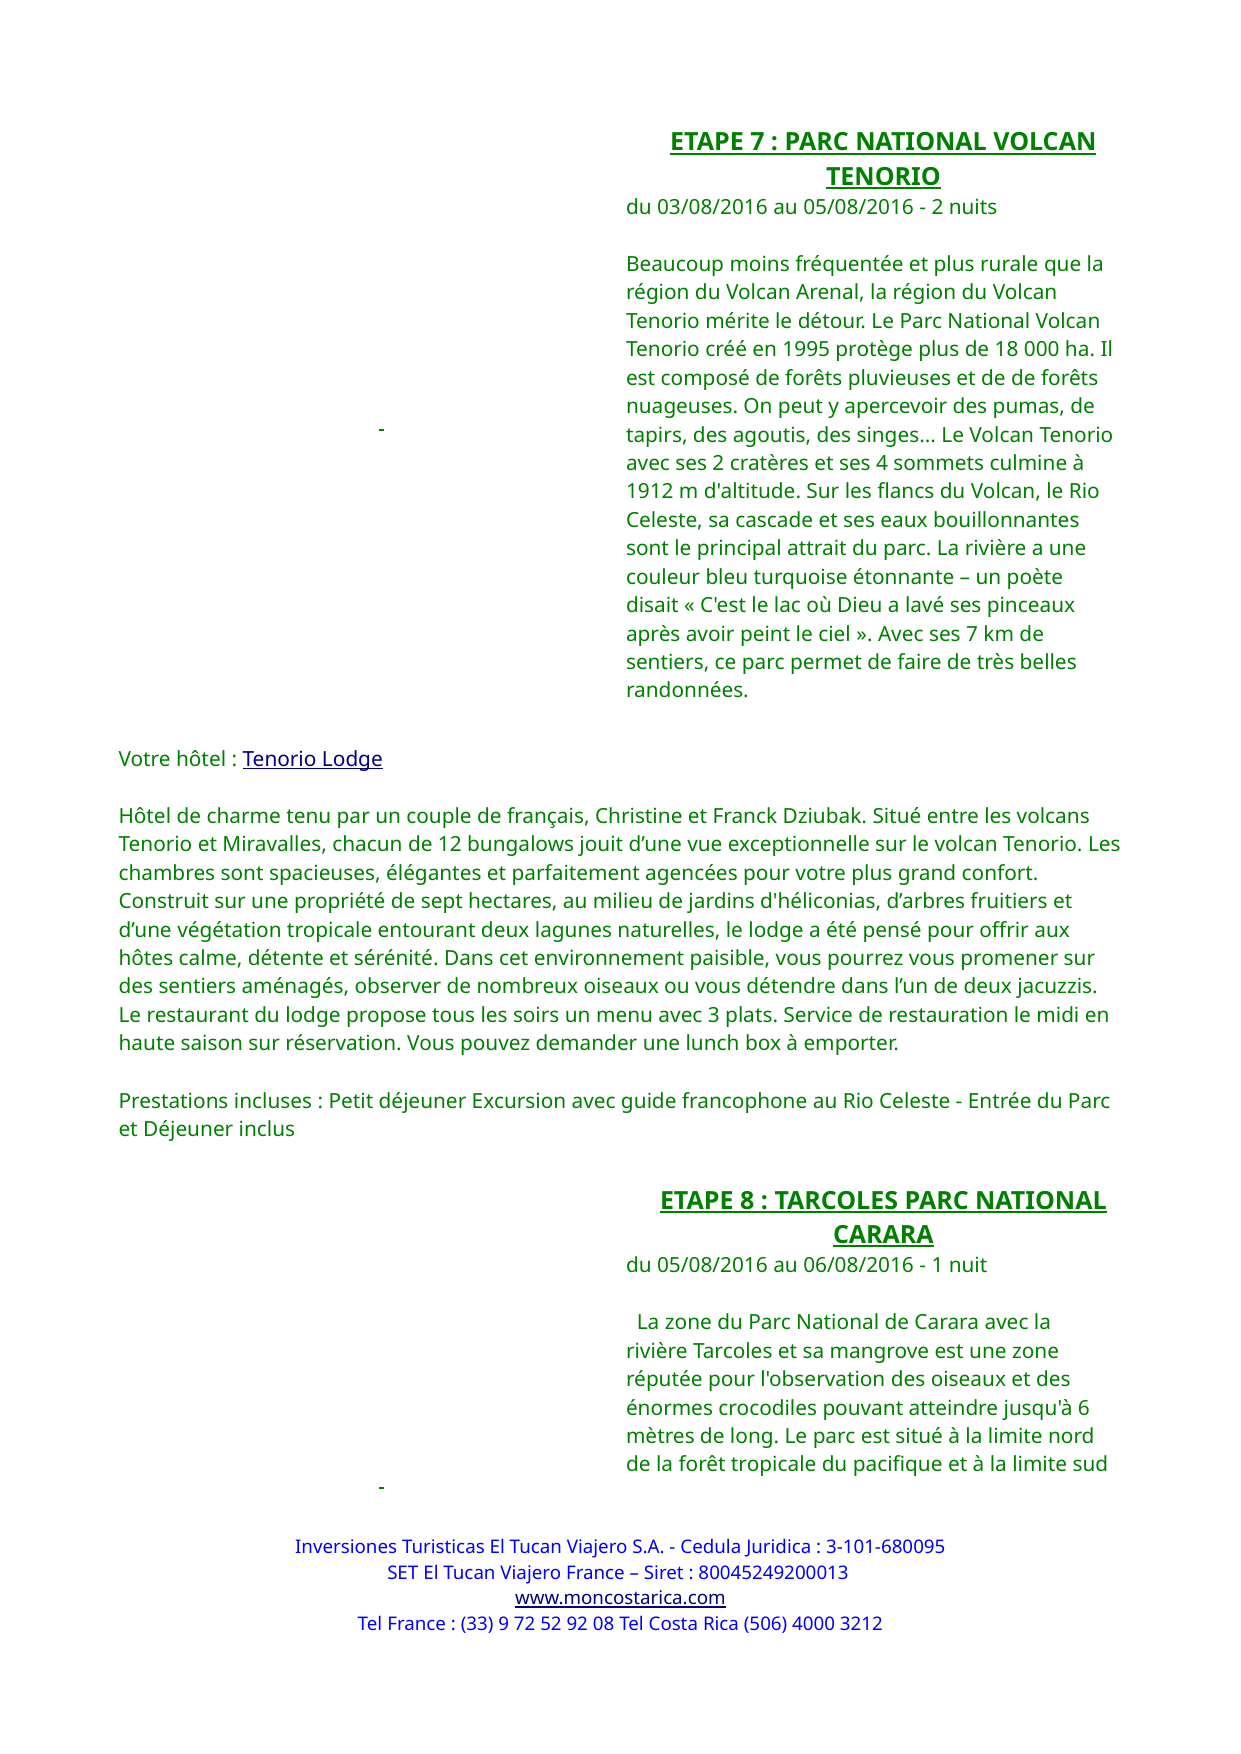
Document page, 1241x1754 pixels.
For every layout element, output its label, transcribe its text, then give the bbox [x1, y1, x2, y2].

table_header [118, 1177, 620, 1497]
text Prestations incluses : Petit déjeuner Excursion avec guide francophone au Rio Celeste - Entrée du Parc et Déjeuner inclus [118, 1086, 1122, 1143]
table_header ETAPE 7 : PARC NATIONAL VOLCAN TENORIO du 03/08/2016 au 05/08/2016 - 2 nuits Beaucoup moins fréquentée et plus rurale que la région du Volcan Arenal, la région du Volcan Tenorio mérite le détour. Le Parc National Volcan Tenorio créé en 1995 protège plus de 18 000 ha. Il est composé de forêts pluvieuses et de de forêts nuageuses. On peut y apercevoir des pumas, de tapirs, des agoutis, des singes... Le Volcan Tenorio avec ses 2 cratères et ses 4 sommets culmine à 1912 m d'altitude. Sur les flancs du Volcan, le Rio Celeste, sa cascade et ses eaux bouillonnantes sont le principal attrait du parc. La rivière a une couleur bleu turquoise étonnante – un poète disait « C'est le lac où Dieu a lavé ses pinceaux après avoir peint le ciel ». Avec ses 7 km de sentiers, ce parc permet de faire de très belles randonnées. [620, 118, 1122, 710]
table_header [118, 118, 620, 710]
table_header ETAPE 8 : TARCOLES PARC NATIONAL CARARA du 05/08/2016 au 06/08/2016 - 1 nuit La zone du Parc National de Carara avec la rivière Tarcoles et sa mangrove est une zone réputée pour l'observation des oiseaux et des énormes crocodiles pouvant atteindre jusqu'à 6 mètres de long. Le parc est situé à la limite nord de la forêt tropicale du pacifique et à la limite sud [620, 1177, 1122, 1497]
text Votre hôtel : Tenorio Lodge [118, 744, 1122, 772]
text Hôtel de charme tenu par un couple de français, Christine et Franck Dziubak. Situé entre les volcans Tenorio et Miravalles, chacun de 12 bungalows jouit d’une vue exceptionnelle sur le volcan Tenorio. Les chambres sont spacieuses, élégantes et parfaitement agencées pour votre plus grand confort. Construit sur une propriété de sept hectares, au milieu de jardins d'héliconias, d’arbres fruitiers et d’une végétation tropicale entourant deux lagunes naturelles, le lodge a été pensé pour offrir aux hôtes calme, détente et sérénité. Dans cet environnement paisible, vous pourrez vous promener sur des sentiers aménagés, observer de nombreux oiseaux ou vous détendre dans l’un de deux jacuzzis. Le restaurant du lodge propose tous les soirs un menu avec 3 plats. Service de restauration le midi en haute saison sur réservation. Vous pouvez demander une lunch box à emporter. [118, 801, 1122, 1057]
